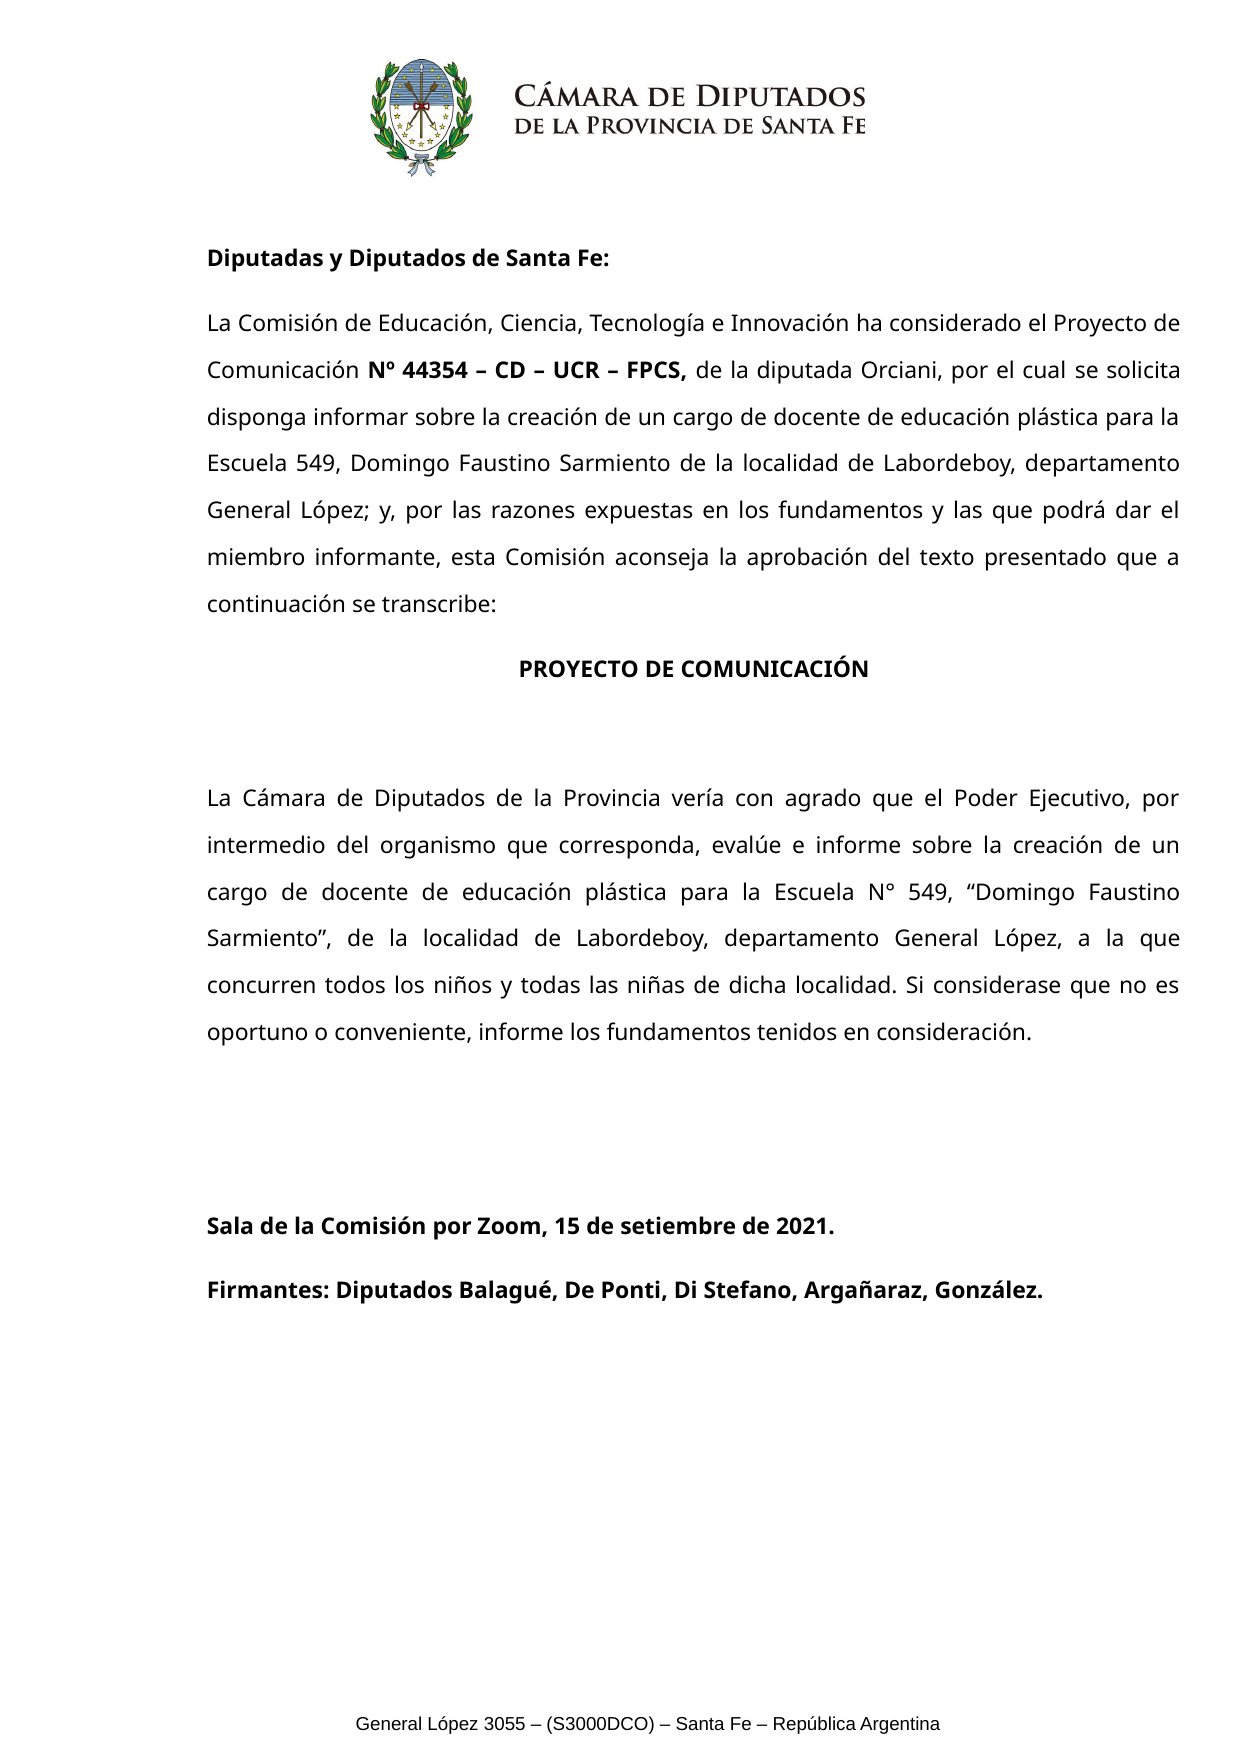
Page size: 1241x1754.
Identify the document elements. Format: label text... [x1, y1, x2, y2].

text Firmantes: Diputados Balagué, De Ponti, Di Stefano, Argañaraz, González. [207, 1274, 1181, 1306]
text Sala de la Comisión por Zoom, 15 de setiembre de 2021. [207, 1210, 1181, 1241]
text Diputadas y Diputados de Santa Fe: [207, 242, 1181, 273]
text La Cámara de Diputados de la Provincia vería con agrado que el Poder Ejecutivo, por intermedio del organismo que corresponda, evalúe e informe sobre la creación de un cargo de docente de educación plástica para la Escuela N° 549, “Domingo Faustino Sarmiento”, de la localidad de Labordeboy, departamento General López, a la que concurren todos los niños y todas las niñas de dicha localidad. Si considerase que no es oportuno o conveniente, informe los fundamentos tenidos en consideración. [207, 782, 1181, 1047]
text La Comisión de Educación, Ciencia, Tecnología e Innovación ha considerado el Proyecto de Comunicación Nº 44354 – CD – UCR – FPCS, de la diputada Orciani, por el cual se solicita disponga informar sobre la creación de un cargo de docente de educación plástica para la Escuela 549, Domingo Faustino Sarmiento de la localidad de Labordeboy, departamento General López; y, por las razones expuestas en los fundamentos y las que podrá dar el miembro informante, esta Comisión aconseja la aprobación del texto presentado que a continuación se transcribe: [207, 307, 1181, 619]
text PROYECTO DE COMUNICACIÓN [207, 653, 1181, 684]
picture [370, 59, 866, 181]
